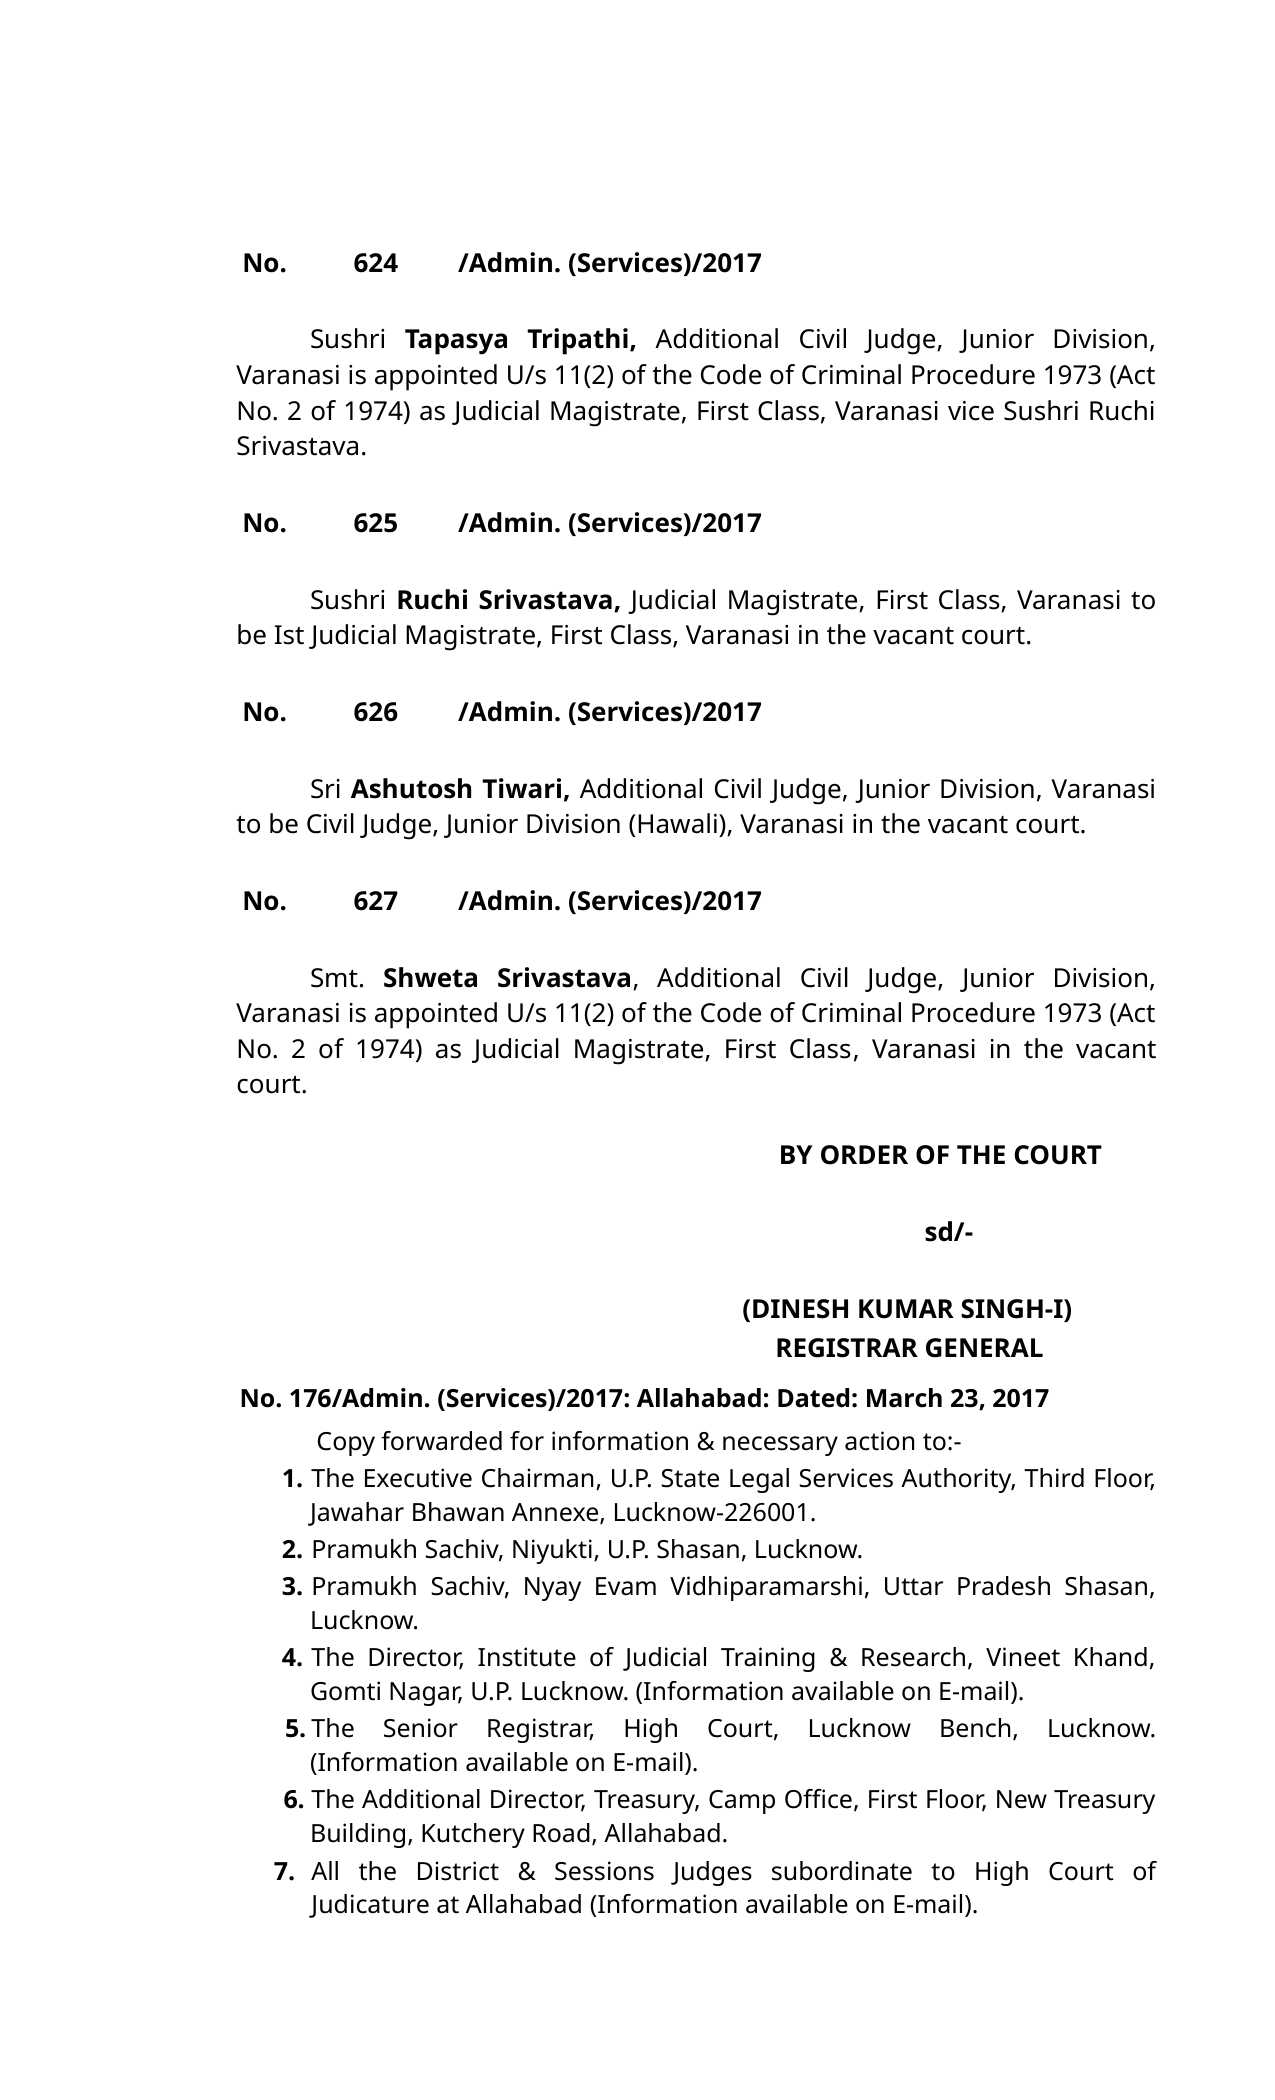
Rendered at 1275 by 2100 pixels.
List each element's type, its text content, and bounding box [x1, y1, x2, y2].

list The Additional Director, Treasury, Camp Office, First Floor, New Treasury Building, Kutchery Road, Allahabad. [283, 1782, 1157, 1850]
table_header /Admin. (Services)/2017 [452, 877, 795, 924]
table_header No. [236, 239, 310, 286]
table_header [310, 688, 452, 735]
table_header /Admin. (Services)/2017 [452, 688, 795, 735]
table_header /Admin. (Services)/2017 [452, 499, 795, 546]
text sd/- [761, 1214, 1157, 1249]
text Sushri Tapasya Tripathi, Additional Civil Judge, Junior Division, Varanasi is appointed U/s 11(2) of the Code of Criminal Procedure 1973 (Act No. 2 of 1974) as Judicial Magistrate, First Class, Varanasi vice Sushri Ruchi Srivastava. [236, 321, 1157, 463]
text (DINESH KUMAR SINGH-I) [390, 1291, 1159, 1327]
list All the District & Sessions Judges subordinate to High Court of Judicature at Allahabad (Information available on E-mail). [274, 1853, 1157, 1921]
list Pramukh Sachiv, Niyukti, U.P. Shasan, Lucknow. [282, 1531, 1157, 1566]
table_header /Admin. (Services)/2017 [452, 239, 795, 286]
list The Executive Chairman, U.P. State Legal Services Authority, Third Floor, Jawahar Bhawan Annexe, Lucknow-226001. [282, 1460, 1157, 1528]
text Sushri Ruchi Srivastava, Judicial Magistrate, First Class, Varanasi to be Ist Judicial Magistrate, First Class, Varanasi in the vacant court. [236, 581, 1157, 652]
table_header No. [236, 499, 310, 546]
text No. 176/Admin. (Services)/2017: Allahabad: Dated: March 23, 2017 [239, 1380, 1157, 1414]
list The Director, Institute of Judicial Training & Research, Vineet Khand, Gomti Nagar, U.P. Lucknow. (Information available on E-mail). [282, 1640, 1157, 1708]
text REGISTRAR GENERAL [390, 1330, 1159, 1365]
table_header No. [236, 688, 310, 735]
table_header No. [236, 877, 310, 924]
list The Senior Registrar, High Court, Lucknow Bench, Lucknow. (Information available on E-mail). [285, 1711, 1157, 1779]
text Sri Ashutosh Tiwari, Additional Civil Judge, Junior Division, Varanasi to be Civil Judge, Junior Division (Hawali), Varanasi in the vacant court. [236, 770, 1157, 841]
text Copy forwarded for information & necessary action to:- [236, 1423, 1157, 1457]
table_header [310, 499, 452, 546]
text Smt. Shweta Srivastava, Additional Civil Judge, Junior Division, Varanasi is appointed U/s 11(2) of the Code of Criminal Procedure 1973 (Act No. 2 of 1974) as Judicial Magistrate, First Class, Varanasi in the vacant court. [236, 959, 1157, 1101]
list Pramukh Sachiv, Nyay Evam Vidhiparamarshi, Uttar Pradesh Shasan, Lucknow. [282, 1568, 1157, 1637]
text BY ORDER OF THE COURT [236, 1137, 1157, 1172]
table_header [310, 239, 452, 286]
table_header [310, 877, 452, 924]
